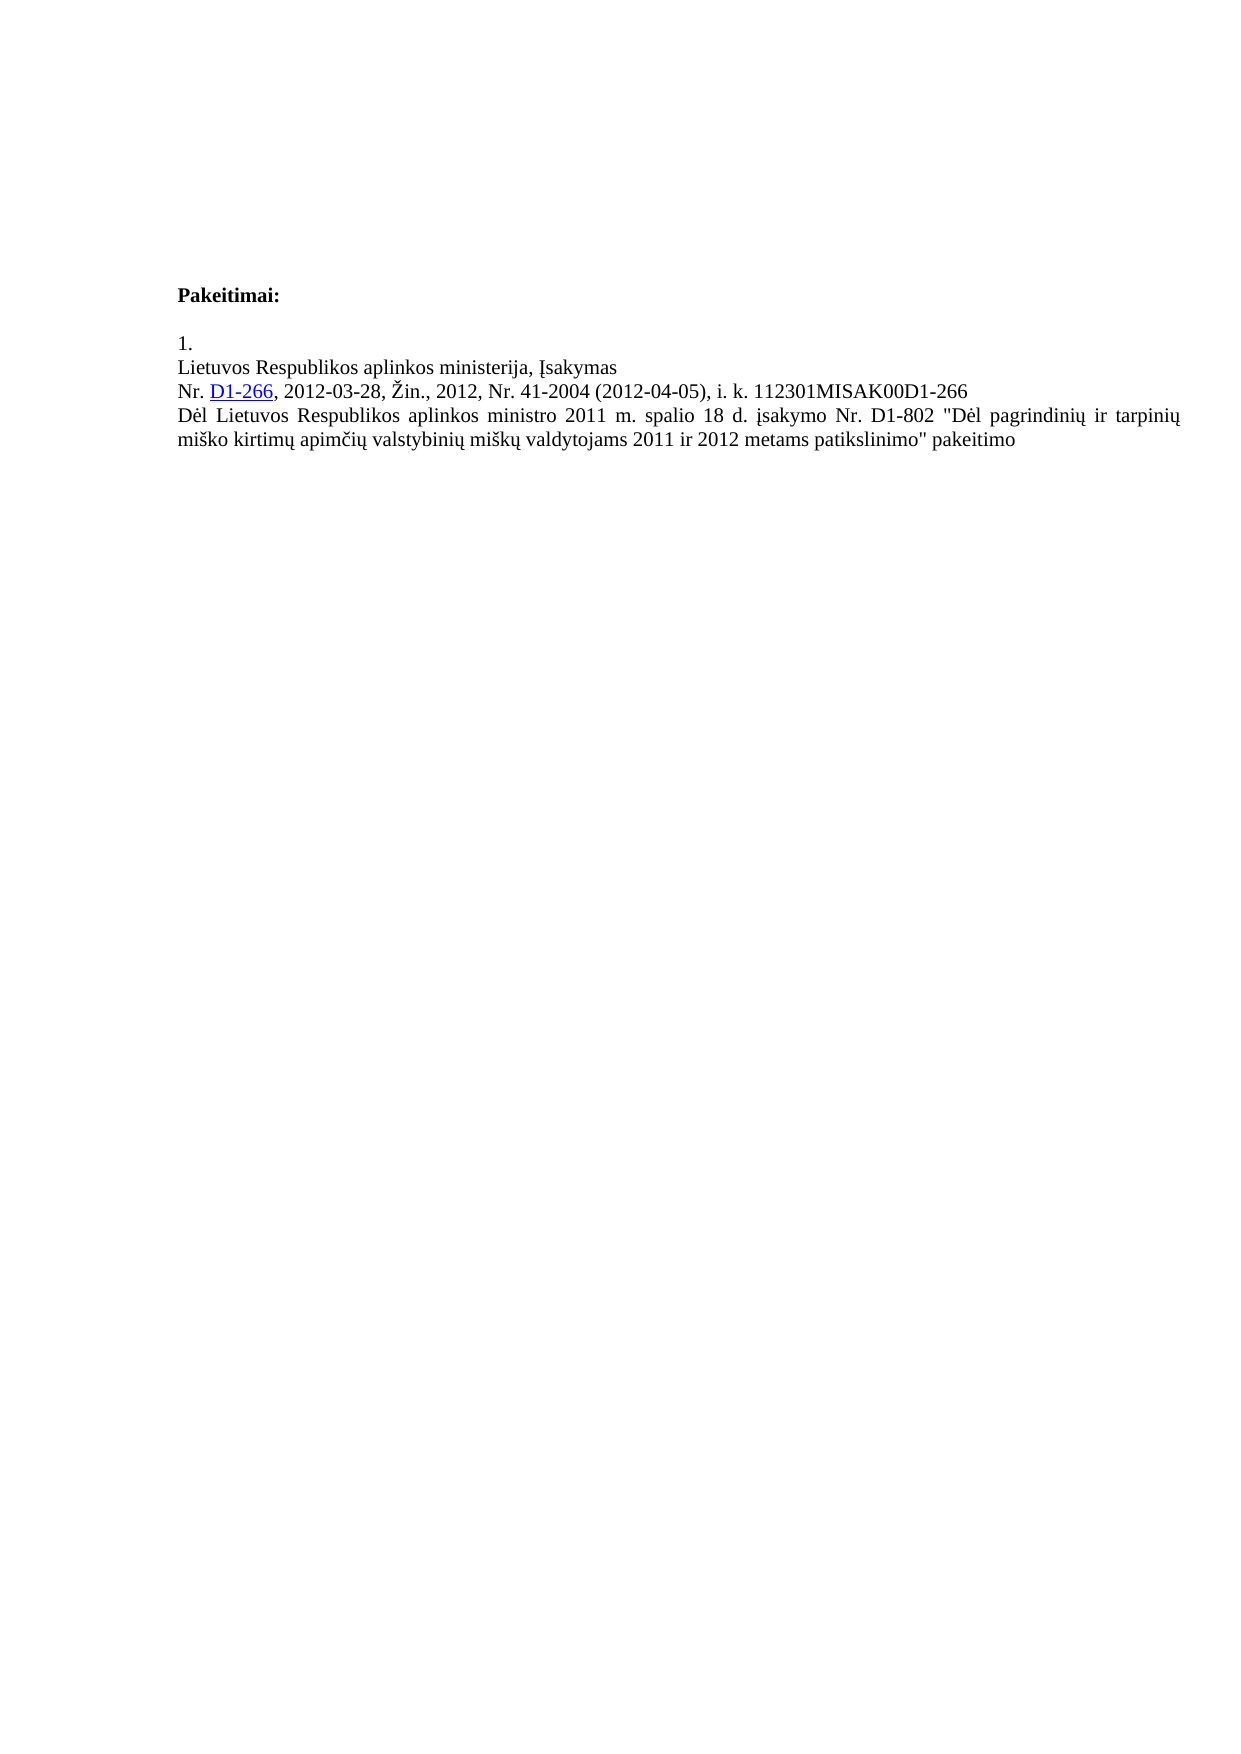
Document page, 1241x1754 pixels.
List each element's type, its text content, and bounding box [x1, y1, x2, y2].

text Lietuvos Respublikos aplinkos ministerija, Įsakymas [177, 355, 1181, 379]
text 1. [177, 331, 1181, 355]
text Dėl Lietuvos Respublikos aplinkos ministro 2011 m. spalio 18 d. įsakymo Nr. D1-802 "Dėl pagrindinių ir tarpinių miško kirtimų apimčių valstybinių miškų valdytojams 2011 ir 2012 metams patikslinimo" pakeitimo [177, 403, 1181, 451]
text Nr. D1-266, 2012-03-28, Žin., 2012, Nr. 41-2004 (2012-04-05), i. k. 112301MISAK00D1-266 [177, 379, 1181, 403]
text Pakeitimai: [177, 283, 1181, 307]
